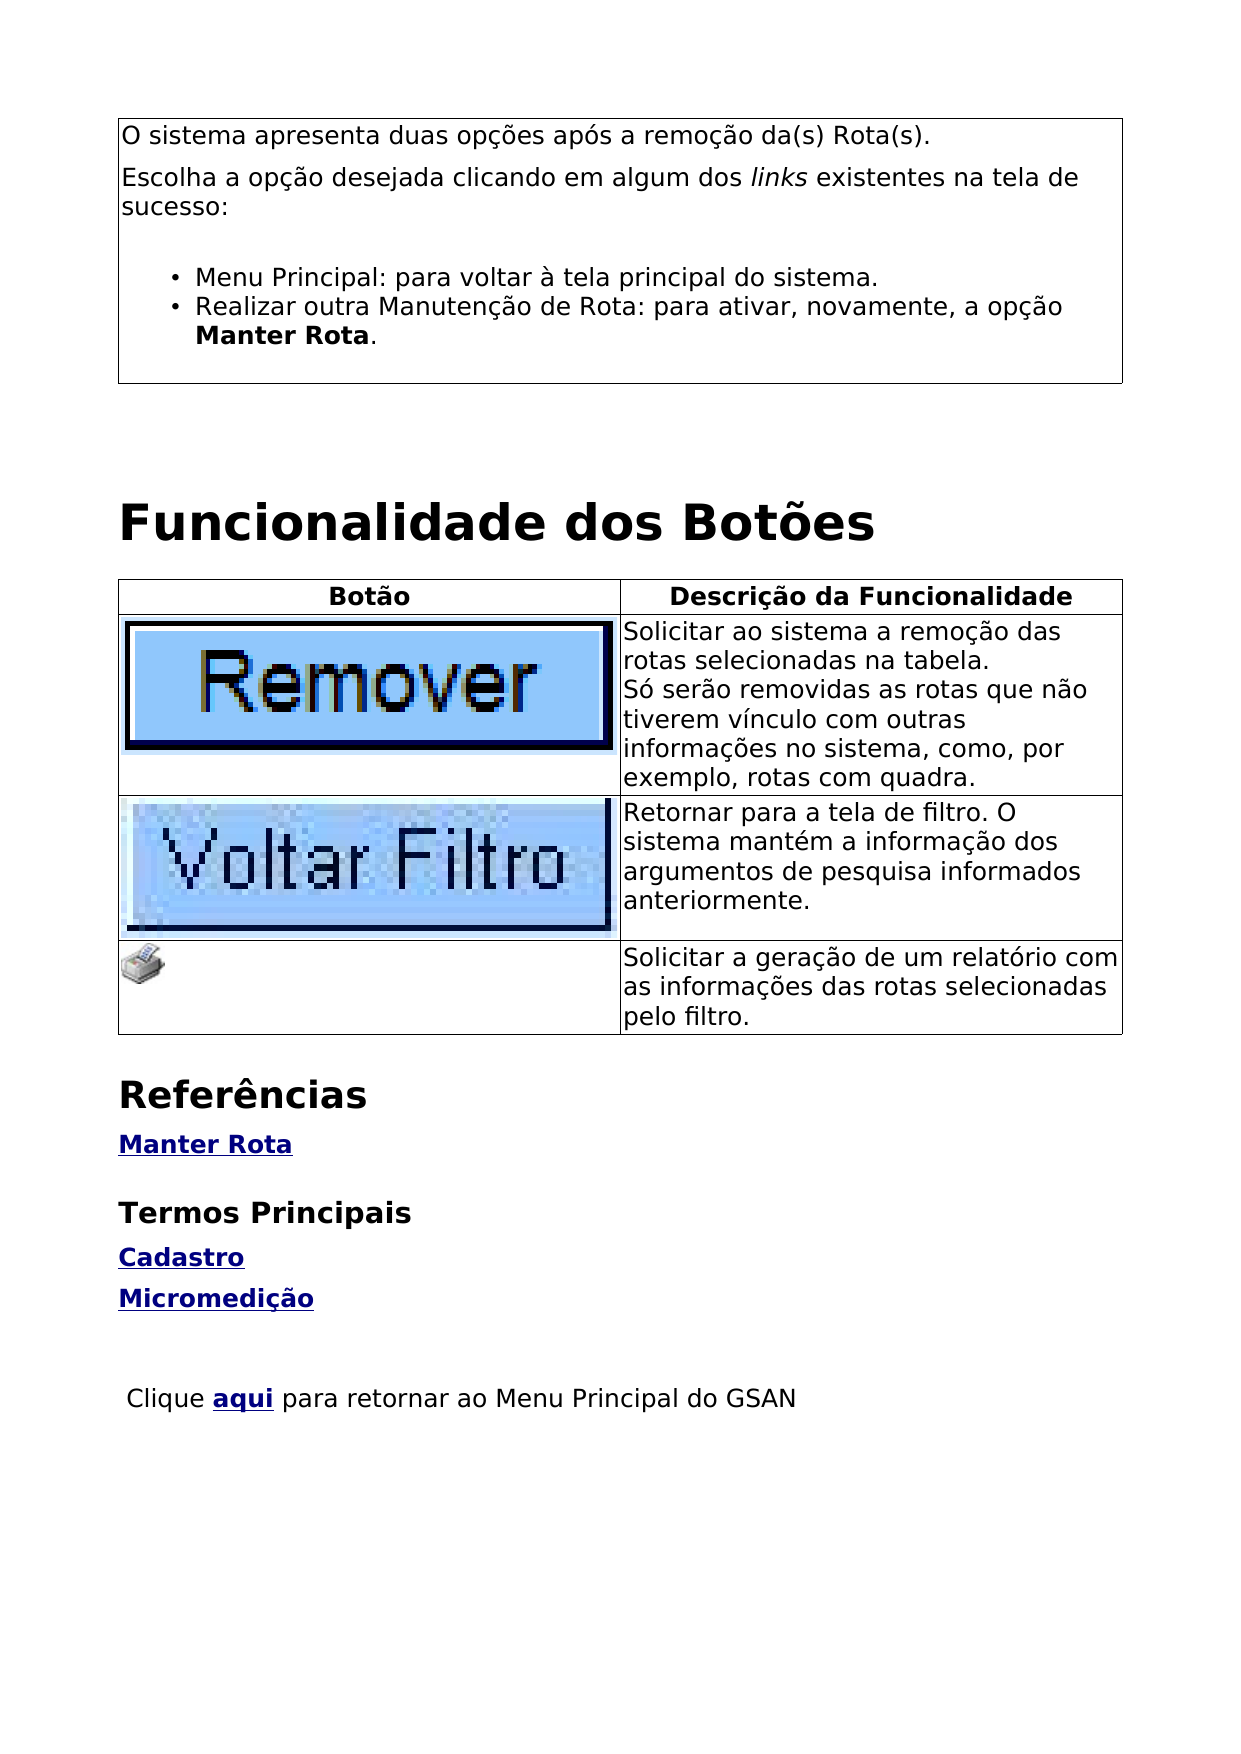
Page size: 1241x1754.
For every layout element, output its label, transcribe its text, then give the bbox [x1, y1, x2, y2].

table_header O sistema apresenta duas opções após a remoção da(s) Rota(s). Escolha a opção desejada clicando em algum dos links existentes na tela de sucesso: Menu Principal: para voltar à tela principal do sistema. Realizar outra Manutenção de Rota: para ativar, novamente, a opção Manter Rota. [119, 119, 1122, 383]
table_cell Solicitar ao sistema a remoção das rotas selecionadas na tabela. Só serão removidas as rotas que não tiverem vínculo com outras informações no sistema, como, por exemplo, rotas com quadra. [621, 615, 1122, 795]
table_header Botão [119, 580, 620, 614]
table_cell Retornar para a tela de filtro. O sistema mantém a informação dos argumentos de pesquisa informados anteriormente. [621, 796, 1122, 940]
subtitle Funcionalidade dos Botões [118, 494, 1122, 552]
table_cell [119, 615, 620, 795]
subtitle Termos Principais [118, 1196, 1122, 1230]
picture [121, 617, 618, 755]
table_header Descrição da Funcionalidade [621, 580, 1122, 614]
table_cell Solicitar a geração de um relatório com as informações das rotas selecionadas pelo filtro. [621, 941, 1122, 1034]
subtitle Referências [118, 1074, 1122, 1117]
text Manter Rota [118, 1130, 1122, 1159]
picture [121, 943, 165, 984]
text Micromedição [118, 1284, 1122, 1314]
text Clique aqui para retornar ao Menu Principal do GSAN [118, 1326, 1122, 1414]
table_cell [119, 941, 620, 1034]
text Cadastro [118, 1243, 1122, 1272]
picture [121, 798, 618, 938]
